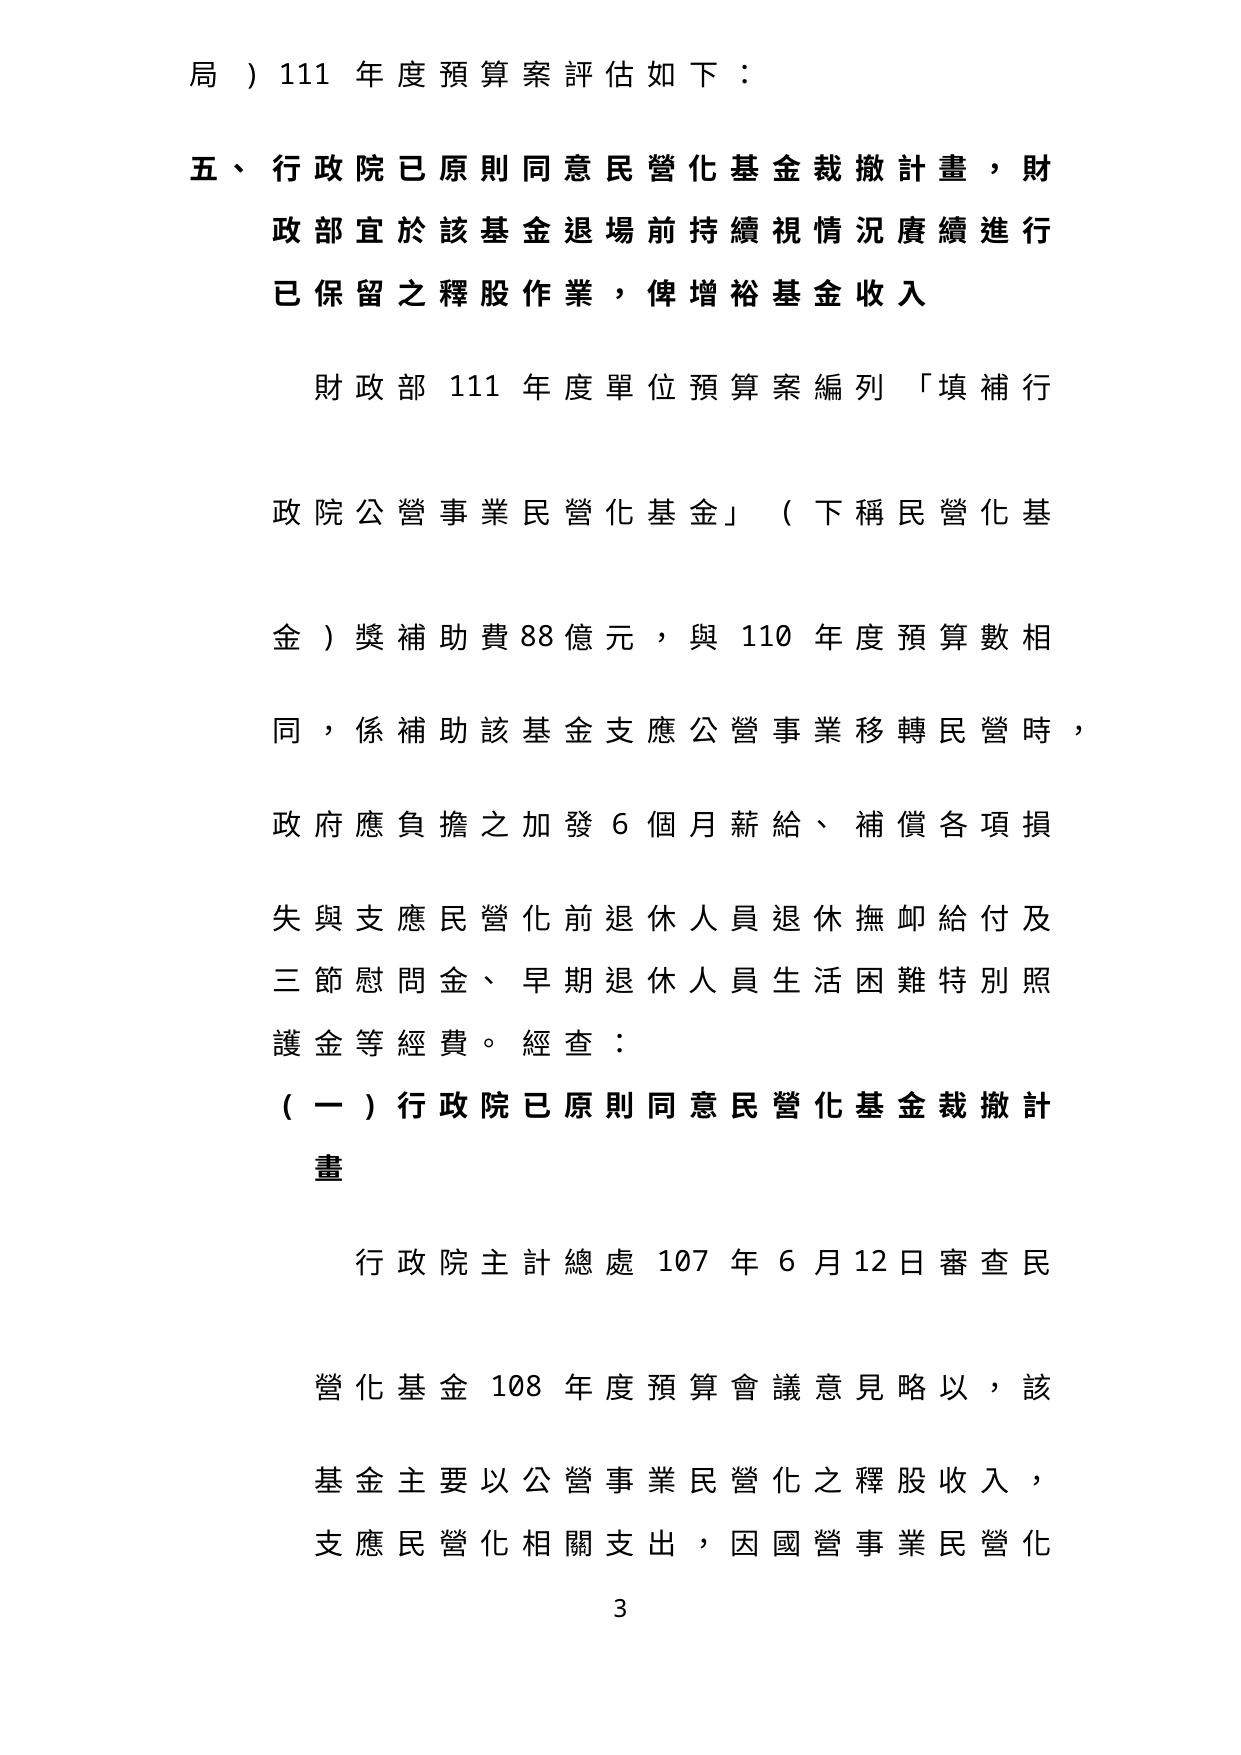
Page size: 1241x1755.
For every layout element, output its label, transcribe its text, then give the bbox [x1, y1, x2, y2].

text 局) 111年度預算案評估如下： [183, 0, 1058, 125]
text 行政院主計總處107年6月12日審查民營化基金108年度預算會議意見略以，該基金主要以公營事業民營化之釋股收入，支應民營化相關支出，因國營事業民營化 [271, 1187, 1058, 1562]
text (一)行政院已原則同意民營化基金裁撤計畫 [242, 1062, 1058, 1187]
text 五、行政院已原則同意民營化基金裁撤計畫，財政部宜於該基金退場前持續視情況賡續進行已保留之釋股作業，俾增裕基金收入 [183, 125, 1058, 312]
text 財政部111年度單位預算案編列「填補行政院公營事業民營化基金」(下稱民營化基金)獎補助費88億元，與110年度預算數相同，係補助該基金支應公營事業移轉民營時，政府應負擔之加發6個月薪給、補償各項損失與支應民營化前退休人員退休撫卹給付及三節慰問金、早期退休人員生活困難特別照護金等經費。經查： [242, 312, 1058, 1062]
